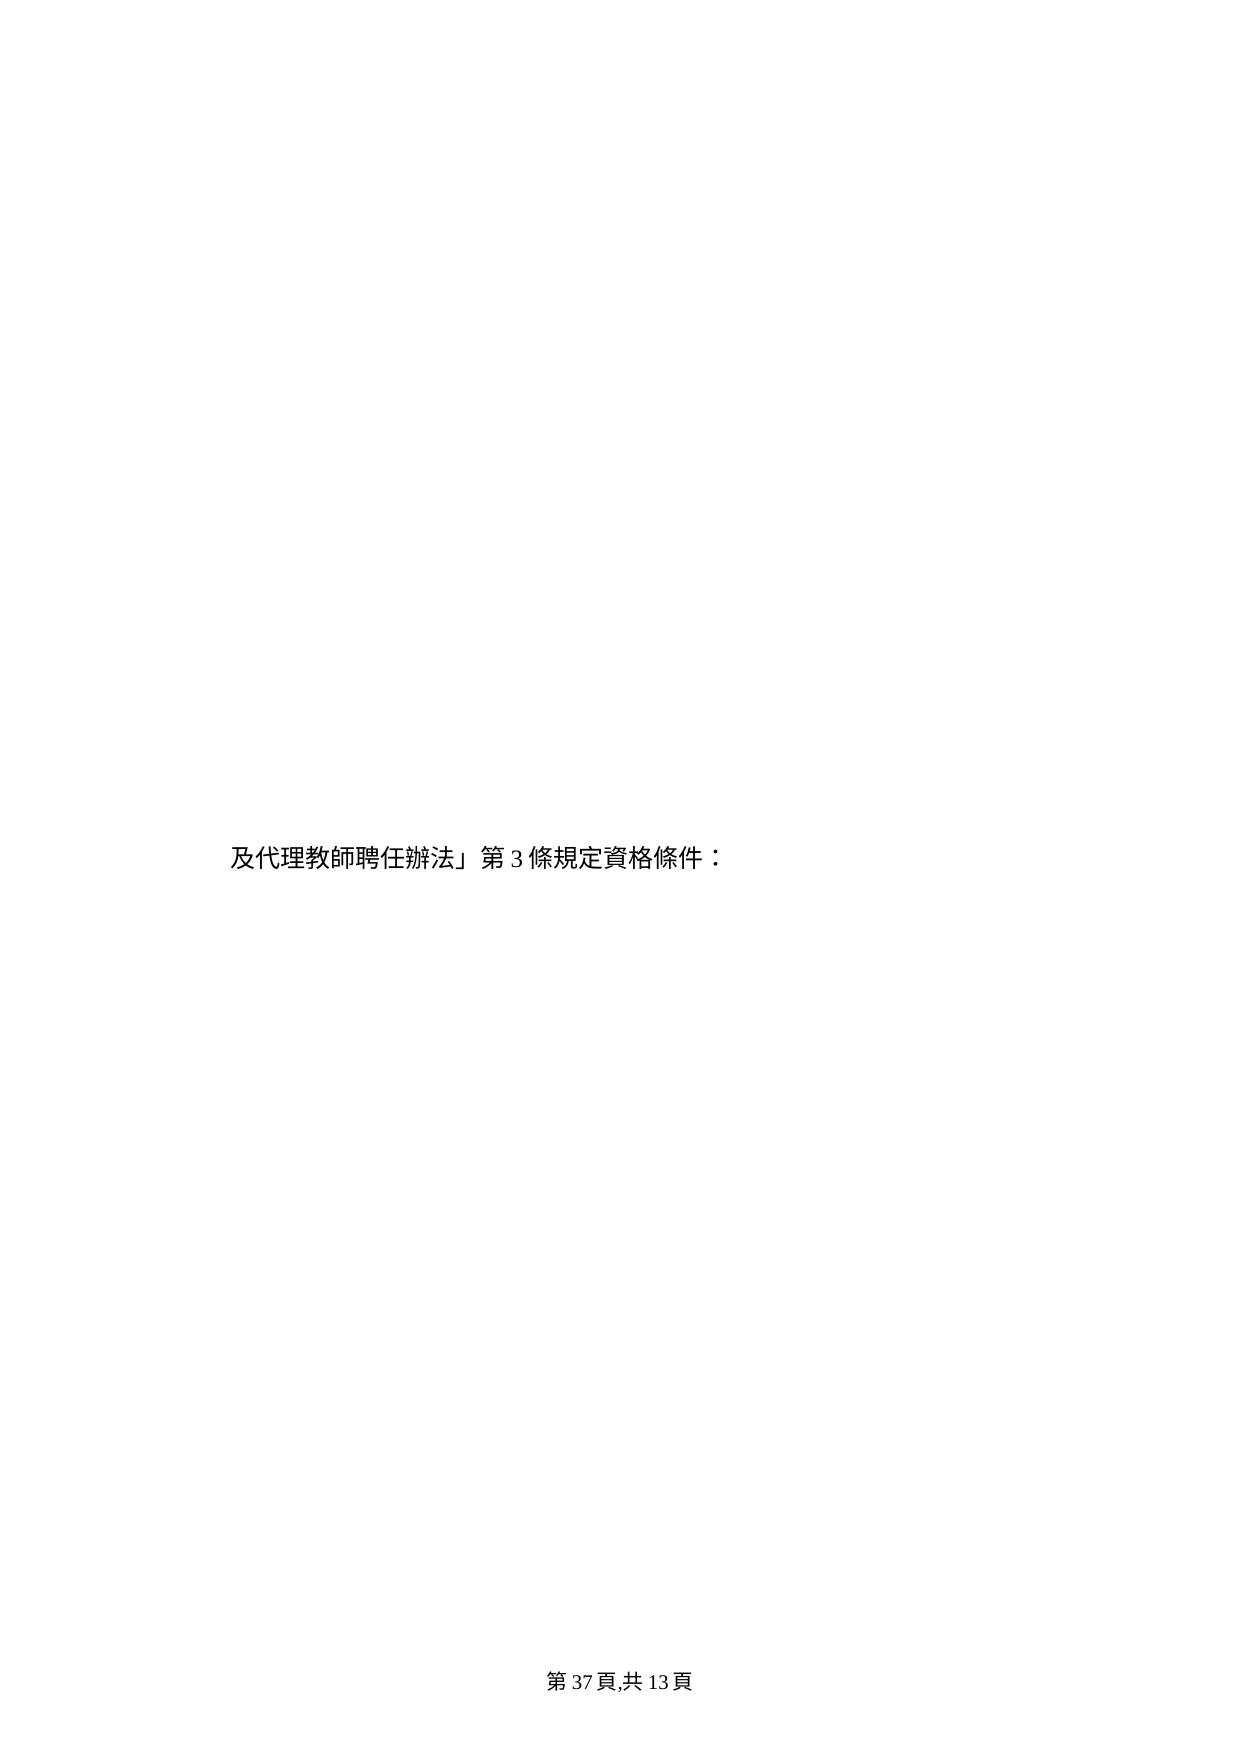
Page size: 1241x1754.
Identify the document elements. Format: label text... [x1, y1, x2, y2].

text 及代理教師聘任辦法」第3條規定資格條件： [118, 814, 1122, 877]
